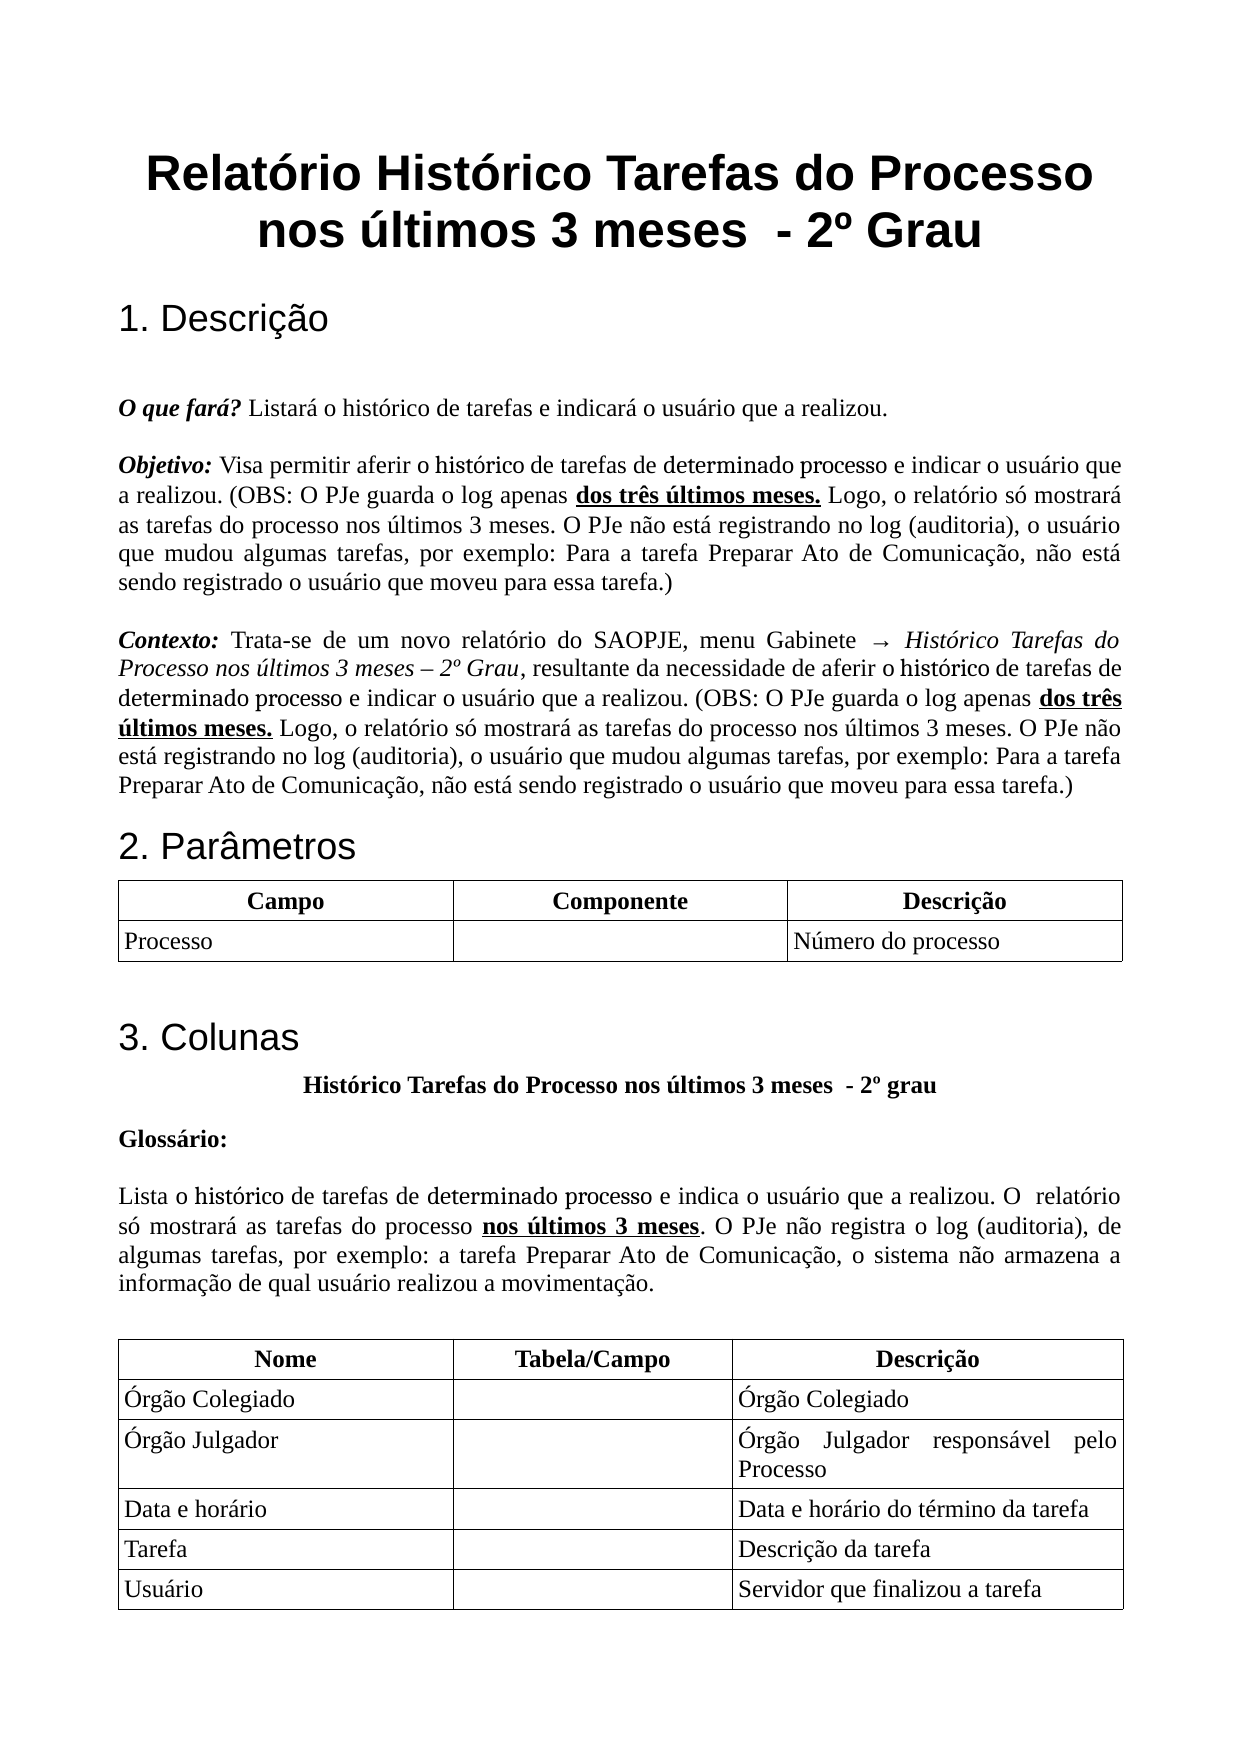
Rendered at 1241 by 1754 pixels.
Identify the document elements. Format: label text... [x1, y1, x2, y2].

table_cell Descrição da tarefa [733, 1530, 1123, 1569]
title Relatório Histórico Tarefas do Processo nos últimos 3 meses - 2º Grau [118, 143, 1122, 258]
table_cell Órgão Julgador responsável pelo Processo [733, 1420, 1123, 1488]
table_cell [454, 1570, 732, 1609]
subtitle 3. Colunas [118, 1014, 1122, 1058]
text Objetivo: Visa permitir aferir o histórico de tarefas de determinado processo e indicar o usuário que a realizou. (OBS: O PJe guarda o log apenas dos três últimos meses. Logo, o relatório só mostrará as tarefas do processo nos últimos 3 meses. O PJe não está registrando no log (auditoria), o usuário que mudou algumas tarefas, por exemplo: Para a tarefa Preparar Ato de Comunicação, não está sendo registrado o usuário que moveu para essa tarefa.) [118, 451, 1122, 596]
table_header Campo [119, 881, 453, 920]
table_cell Tarefa [119, 1530, 453, 1569]
table_cell [454, 1489, 732, 1528]
table_cell Data e horário [119, 1489, 453, 1528]
table_cell Número do processo [788, 921, 1122, 961]
table_cell [454, 921, 787, 961]
table_cell Órgão Julgador [119, 1420, 453, 1488]
table_header Nome [119, 1340, 453, 1379]
table_cell [454, 1420, 732, 1488]
table_cell Servidor que finalizou a tarefa [733, 1570, 1123, 1609]
text Glossário: [118, 1124, 1122, 1153]
table_header Descrição [788, 881, 1122, 920]
table_cell [454, 1380, 732, 1419]
table_cell Data e horário do término da tarefa [733, 1489, 1123, 1528]
table_header Tabela/Campo [454, 1340, 732, 1379]
text Histórico Tarefas do Processo nos últimos 3 meses - 2º grau [118, 1071, 1122, 1099]
text O que fará? Listará o histórico de tarefas e indicará o usuário que a realizou. [118, 393, 1122, 422]
table_header Descrição [733, 1340, 1123, 1379]
text Lista o histórico de tarefas de determinado processo e indica o usuário que a realizou. O relatório só mostrará as tarefas do processo nos últimos 3 meses. O PJe não registra o log (auditoria), de algumas tarefas, por exemplo: a tarefa Preparar Ato de Comunicação, o sistema não armazena a informação de qual usuário realizou a movimentação. [118, 1181, 1122, 1297]
table_header Componente [454, 881, 787, 920]
text Contexto: Trata-se de um novo relatório do SAOPJE, menu Gabinete → Histórico Tarefas do Processo nos últimos 3 meses – 2º Grau, resultante da necessidade de aferir o histórico de tarefas de determinado processo e indicar o usuário que a realizou. (OBS: O PJe guarda o log apenas dos três últimos meses. Logo, o relatório só mostrará as tarefas do processo nos últimos 3 meses. O PJe não está registrando no log (auditoria), o usuário que mudou algumas tarefas, por exemplo: Para a tarefa Preparar Ato de Comunicação, não está sendo registrado o usuário que moveu para essa tarefa.) [118, 625, 1122, 799]
subtitle 2. Parâmetros [118, 824, 1122, 867]
table_cell [454, 1530, 732, 1569]
table_cell Órgão Colegiado [733, 1380, 1123, 1419]
subtitle 1. Descrição [118, 296, 1122, 339]
table_cell Órgão Colegiado [119, 1380, 453, 1419]
table_cell Usuário [119, 1570, 453, 1609]
table_cell Processo [119, 921, 453, 961]
